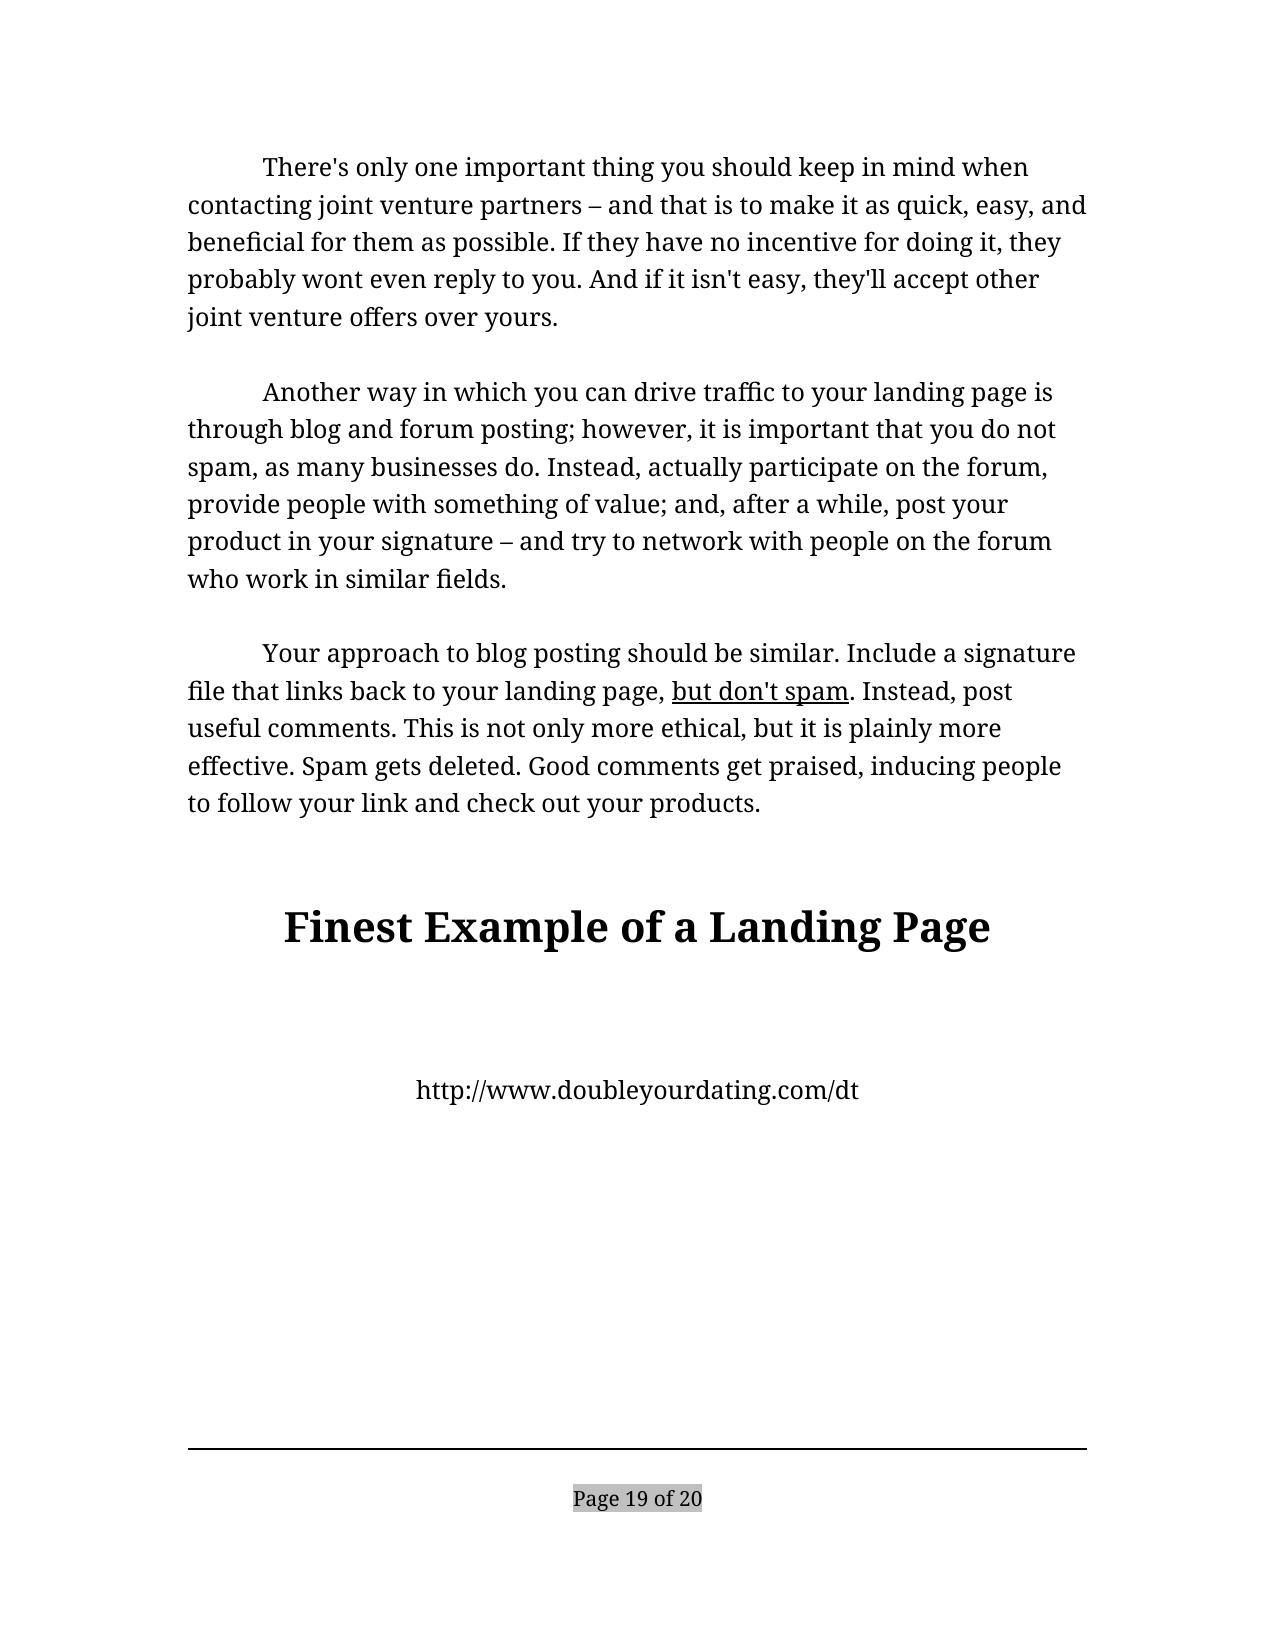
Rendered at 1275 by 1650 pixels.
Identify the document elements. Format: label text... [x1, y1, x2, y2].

text There's only one important thing you should keep in mind when contacting joint venture partners – and that is to make it as quick, easy, and beneficial for them as possible. If they have no incentive for doing it, they probably wont even reply to you. And if it isn't easy, they'll accept other joint venture offers over yours. [187, 150, 1087, 334]
text http://www.doubleyourdating.com/dt [187, 1072, 1087, 1107]
text Your approach to blog posting should be similar. Include a signature file that links back to your landing page, but don't spam. Instead, post useful comments. This is not only more ethical, but it is plainly more effective. Spam gets deleted. Good comments get praised, inducing people to follow your link and check out your products. [187, 636, 1087, 820]
text Finest Example of a Landing Page [187, 898, 1087, 955]
text Another way in which you can drive traffic to your landing page is through blog and forum posting; however, it is important that you do not spam, as many businesses do. Instead, actually participate on the forum, provide people with something of value; and, after a while, post your product in your signature – and try to network with people on the forum who work in similar fields. [187, 374, 1087, 595]
